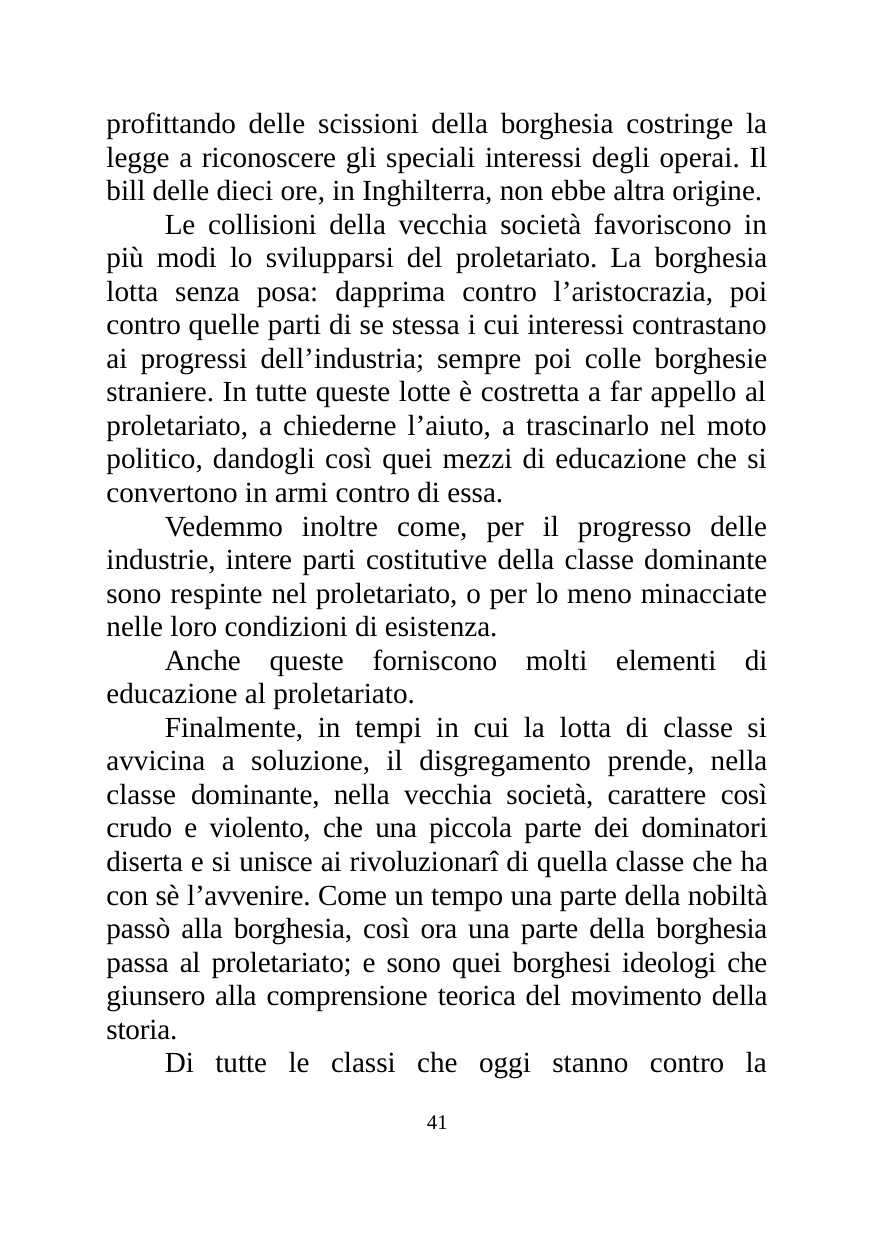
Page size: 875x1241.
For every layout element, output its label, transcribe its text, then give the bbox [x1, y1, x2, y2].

text profittando delle scissioni della borghesia costringe la legge a riconoscere gli speciali interessi degli operai. Il bill delle dieci ore, in Inghilterra, non ebbe altra origine. [106, 106, 768, 207]
text Finalmente, in tempi in cui la lotta di classe si avvicina a soluzione, il disgregamento prende, nella classe dominante, nella vecchia società, carattere così crudo e violento, che una piccola parte dei dominatori diserta e si unisce ai rivoluzionarî di quella classe che ha con sè l’avvenire. Come un tempo una parte della nobiltà passò alla borghesia, così ora una parte della borghesia passa al proletariato; e sono quei borghesi ideologi che giunsero alla comprensione teorica del movimento della storia. [106, 710, 768, 1045]
text Vedemmo inoltre come, per il progresso delle industrie, intere parti costitutive della classe dominante sono respinte nel proletariato, o per lo meno minacciate nelle loro condizioni di esistenza. [106, 509, 768, 643]
text Di tutte le classi che oggi stanno contro la [106, 1045, 768, 1079]
text Anche queste forniscono molti elementi di educazione al proletariato. [106, 643, 768, 710]
text Le collisioni della vecchia società favoriscono in più modi lo svilupparsi del proletariato. La borghesia lotta senza posa: dapprima contro l’aristocrazia, poi contro quelle parti di se stessa i cui interessi contrastano ai progressi dell’industria; sempre poi colle borghesie straniere. In tutte queste lotte è costretta a far appello al proletariato, a chiederne l’aiuto, a trascinarlo nel moto politico, dandogli così quei mezzi di educazione che si convertono in armi contro di essa. [106, 207, 768, 509]
